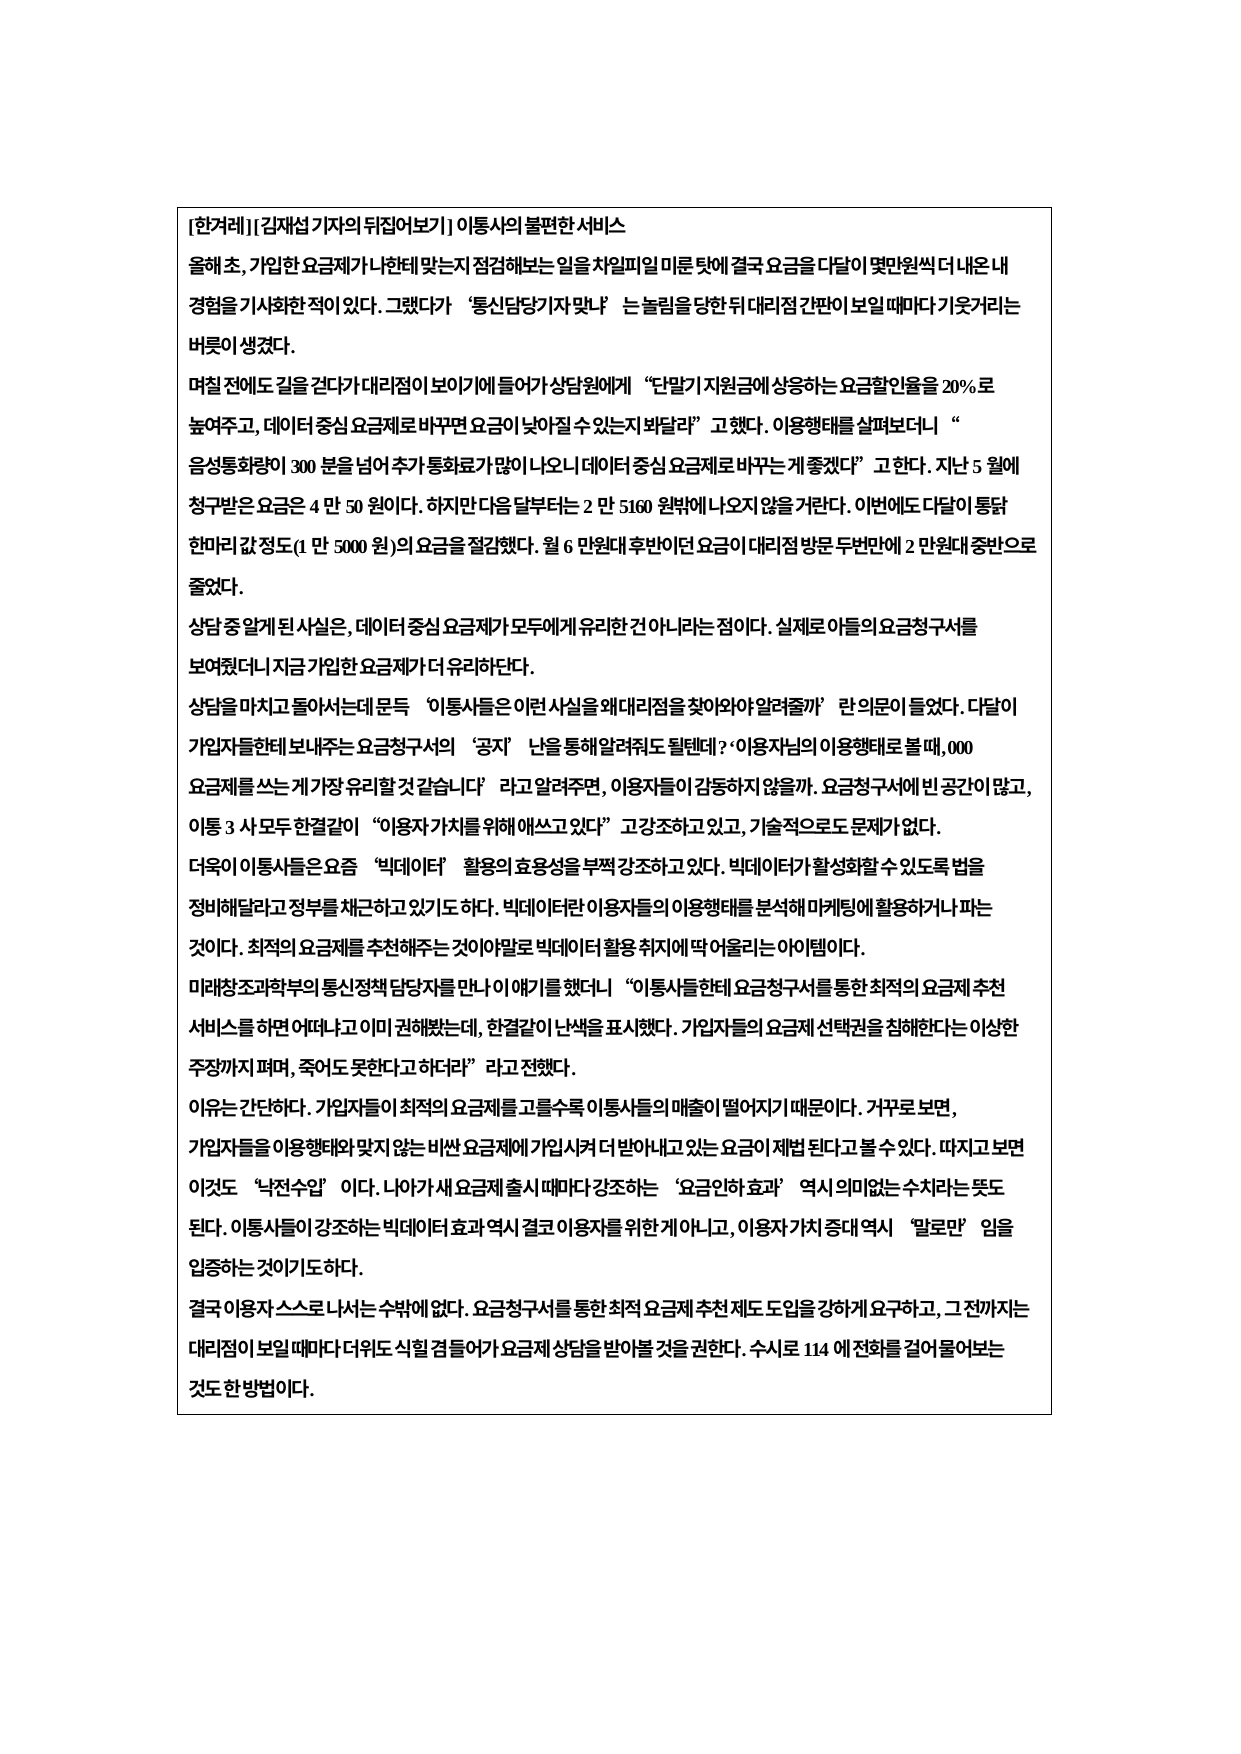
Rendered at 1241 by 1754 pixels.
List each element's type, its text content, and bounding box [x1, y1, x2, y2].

table_header [한겨레] [김재섭 기자의 뒤집어보기] 이통사의 불편한 서비스 올해 초, 가입한 요금제가 나한테 맞는지 점검해보는 일을 차일피일 미룬 탓에 결국 요금을 다달이 몇만원씩 더 내온 내 경험을 기사화한 적이 있다. 그랬다가 ‘통신담당기자 맞냐’는 놀림을 당한 뒤 대리점 간판이 보일 때마다 기웃거리는 버릇이 생겼다. 며칠 전에도 길을 걷다가 대리점이 보이기에 들어가 상담원에게 “단말기 지원금에 상응하는 요금할인율을 20%로 높여주고, 데이터 중심 요금제로 바꾸면 요금이 낮아질 수 있는지 봐달라”고 했다. 이용행태를 살펴보더니 “음성통화량이 300분을 넘어 추가 통화료가 많이 나오니 데이터 중심 요금제로 바꾸는 게 좋겠다”고 한다. 지난 5월에 청구받은 요금은 4만50원이다. 하지만 다음 달부터는 2만5160원밖에 나오지 않을 거란다. 이번에도 다달이 통닭 한마리 값 정도(1만5000원)의 요금을 절감했다. 월 6만원대 후반이던 요금이 대리점 방문 두번만에 2만원대 중반으로 줄었다. 상담 중 알게 된 사실은, 데이터 중심 요금제가 모두에게 유리한 건 아니라는 점이다. 실제로 아들의 요금청구서를 보여줬더니 지금 가입한 요금제가 더 유리하단다. 상담을 마치고 돌아서는데 문득 ‘이통사들은 이런 사실을 왜 대리점을 찾아와야 알려줄까’란 의문이 들었다. 다달이 가입자들한테 보내주는 요금청구서의 ‘공지’ 난을 통해 알려줘도 될텐데? ‘이용자님의 이용행태로 볼 때, 000 요금제를 쓰는 게 가장 유리할 것 같습니다’라고 알려주면, 이용자들이 감동하지 않을까. 요금청구서에 빈 공간이 많고, 이통 3사 모두 한결같이 “이용자 가치를 위해 애쓰고 있다”고 강조하고 있고, 기술적으로도 문제가 없다. 더욱이 이통사들은 요즘 ‘빅데이터’ 활용의 효용성을 부쩍 강조하고 있다. 빅데이터가 활성화할 수 있도록 법을 정비해달라고 정부를 채근하고 있기도 하다. 빅데이터란 이용자들의 이용행태를 분석해 마케팅에 활용하거나 파는 것이다. 최적의 요금제를 추천해주는 것이야말로 빅데이터 활용 취지에 딱 어울리는 아이템이다. 미래창조과학부의 통신정책 담당자를 만나 이 얘기를 했더니 “이통사들한테 요금청구서를 통한 최적의 요금제 추천 서비스를 하면 어떠냐고 이미 권해봤는데, 한결같이 난색을 표시했다. 가입자들의 요금제 선택권을 침해한다는 이상한 주장까지 펴며, 죽어도 못한다고 하더라”라고 전했다. 이유는 간단하다. 가입자들이 최적의 요금제를 고를수록 이통사들의 매출이 떨어지기 때문이다. 거꾸로 보면, 가입자들을 이용행태와 맞지 않는 비싼 요금제에 가입시켜 더 받아내고 있는 요금이 제법 된다고 볼 수 있다. 따지고 보면 이것도 ‘낙전수입’이다. 나아가 새 요금제 출시 때마다 강조하는 ‘요금인하 효과’ 역시 의미없는 수치라는 뜻도 된다. 이통사들이 강조하는 빅데이터 효과 역시 결코 이용자를 위한 게 아니고, 이용자 가치 증대 역시 ‘말로만’임을 입증하는 것이기도 하다. 결국 이용자 스스로 나서는 수밖에 없다. 요금청구서를 통한 최적 요금제 추천 제도 도입을 강하게 요구하고, 그 전까지는 대리점이 보일 때마다 더위도 식힐 겸 들어가 요금제 상담을 받아볼 것을 권한다. 수시로 114에 전화를 걸어 물어보는 것도 한 방법이다. [178, 208, 1051, 1414]
